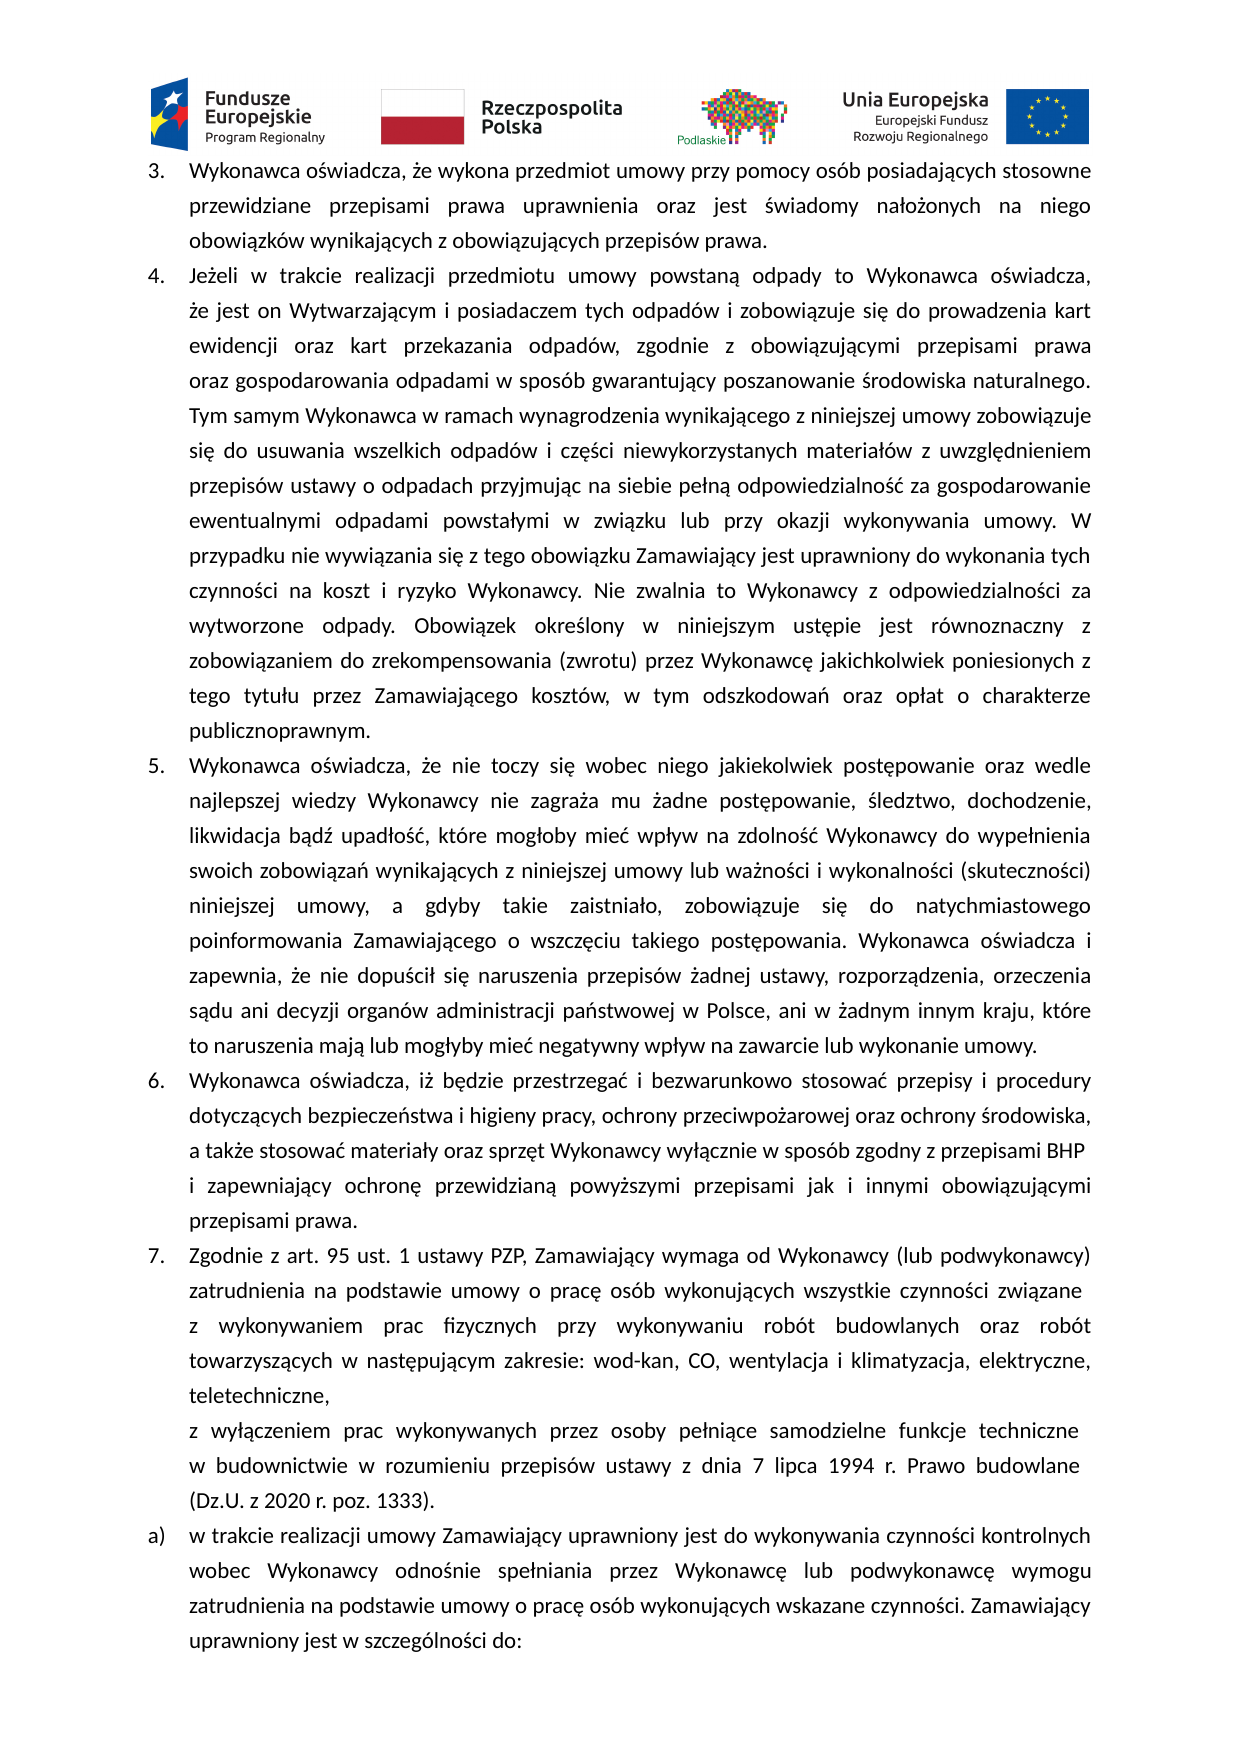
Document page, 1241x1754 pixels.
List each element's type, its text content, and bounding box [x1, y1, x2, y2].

text 6. Wykonawca oświadcza, iż będzie przestrzegać i bezwarunkowo stosować przepisy i procedury dotyczących bezpieczeństwa i higieny pracy, ochrony przeciwpożarowej oraz ochrony środowiska, a także stosować materiały oraz sprzęt Wykonawcy wyłącznie w sposób zgodny z przepisami BHP i zapewniający ochronę przewidzianą powyższymi przepisami jak i innymi obowiązującymi przepisami prawa. [148, 1066, 1093, 1234]
text 3. Wykonawca oświadcza, że wykona przedmiot umowy przy pomocy osób posiadających stosowne przewidziane przepisami prawa uprawnienia oraz jest świadomy nałożonych na niego obowiązków wynikających z obowiązujących przepisów prawa. [148, 156, 1093, 254]
text a) w trakcie realizacji umowy Zamawiający uprawniony jest do wykonywania czynności kontrolnych wobec Wykonawcy odnośnie spełniania przez Wykonawcę lub podwykonawcę wymogu zatrudnienia na podstawie umowy o pracę osób wykonujących wskazane czynności. Zamawiający uprawniony jest w szczególności do: [148, 1521, 1093, 1654]
text 7. Zgodnie z art. 95 ust. 1 ustawy PZP, Zamawiający wymaga od Wykonawcy (lub podwykonawcy) zatrudnienia na podstawie umowy o pracę osób wykonujących wszystkie czynności związane z wykonywaniem prac fizycznych przy wykonywaniu robót budowlanych oraz robót towarzyszących w następującym zakresie: wod-kan, CO, wentylacja i klimatyzacja, elektryczne, teletechniczne, z wyłączeniem prac wykonywanych przez osoby pełniące samodzielne funkcje techniczne w budownictwie w rozumieniu przepisów ustawy z dnia 7 lipca 1994 r. Prawo budowlane (Dz.U. z 2020 r. poz. 1333). [148, 1241, 1093, 1514]
text 5. Wykonawca oświadcza, że nie toczy się wobec niego jakiekolwiek postępowanie oraz wedle najlepszej wiedzy Wykonawcy nie zagraża mu żadne postępowanie, śledztwo, dochodzenie, likwidacja bądź upadłość, które mogłoby mieć wpływ na zdolność Wykonawcy do wypełnienia swoich zobowiązań wynikających z niniejszej umowy lub ważności i wykonalności (skuteczności) niniejszej umowy, a gdyby takie zaistniało, zobowiązuje się do natychmiastowego poinformowania Zamawiającego o wszczęciu takiego postępowania. Wykonawca oświadcza i zapewnia, że nie dopuścił się naruszenia przepisów żadnej ustawy, rozporządzenia, orzeczenia sądu ani decyzji organów administracji państwowej w Polsce, ani w żadnym innym kraju, które to naruszenia mają lub mogłyby mieć negatywny wpływ na zawarcie lub wykonanie umowy. [148, 751, 1093, 1059]
text 4. Jeżeli w trakcie realizacji przedmiotu umowy powstaną odpady to Wykonawca oświadcza, że jest on Wytwarzającym i posiadaczem tych odpadów i zobowiązuje się do prowadzenia kart ewidencji oraz kart przekazania odpadów, zgodnie z obowiązującymi przepisami prawa oraz gospodarowania odpadami w sposób gwarantujący poszanowanie środowiska naturalnego. Tym samym Wykonawca w ramach wynagrodzenia wynikającego z niniejszej umowy zobowiązuje się do usuwania wszelkich odpadów i części niewykorzystanych materiałów z uwzględnieniem przepisów ustawy o odpadach przyjmując na siebie pełną odpowiedzialność za gospodarowanie ewentualnymi odpadami powstałymi w związku lub przy okazji wykonywania umowy. W przypadku nie wywiązania się z tego obowiązku Zamawiający jest uprawniony do wykonania tych czynności na koszt i ryzyko Wykonawcy. Nie zwalnia to Wykonawcy z odpowiedzialności za wytworzone odpady. Obowiązek określony w niniejszym ustępie jest równoznaczny z zobowiązaniem do zrekompensowania (zwrotu) przez Wykonawcę jakichkolwiek poniesionych z tego tytułu przez Zamawiającego kosztów, w tym odszkodowań oraz opłat o charakterze publicznoprawnym. [148, 261, 1093, 744]
